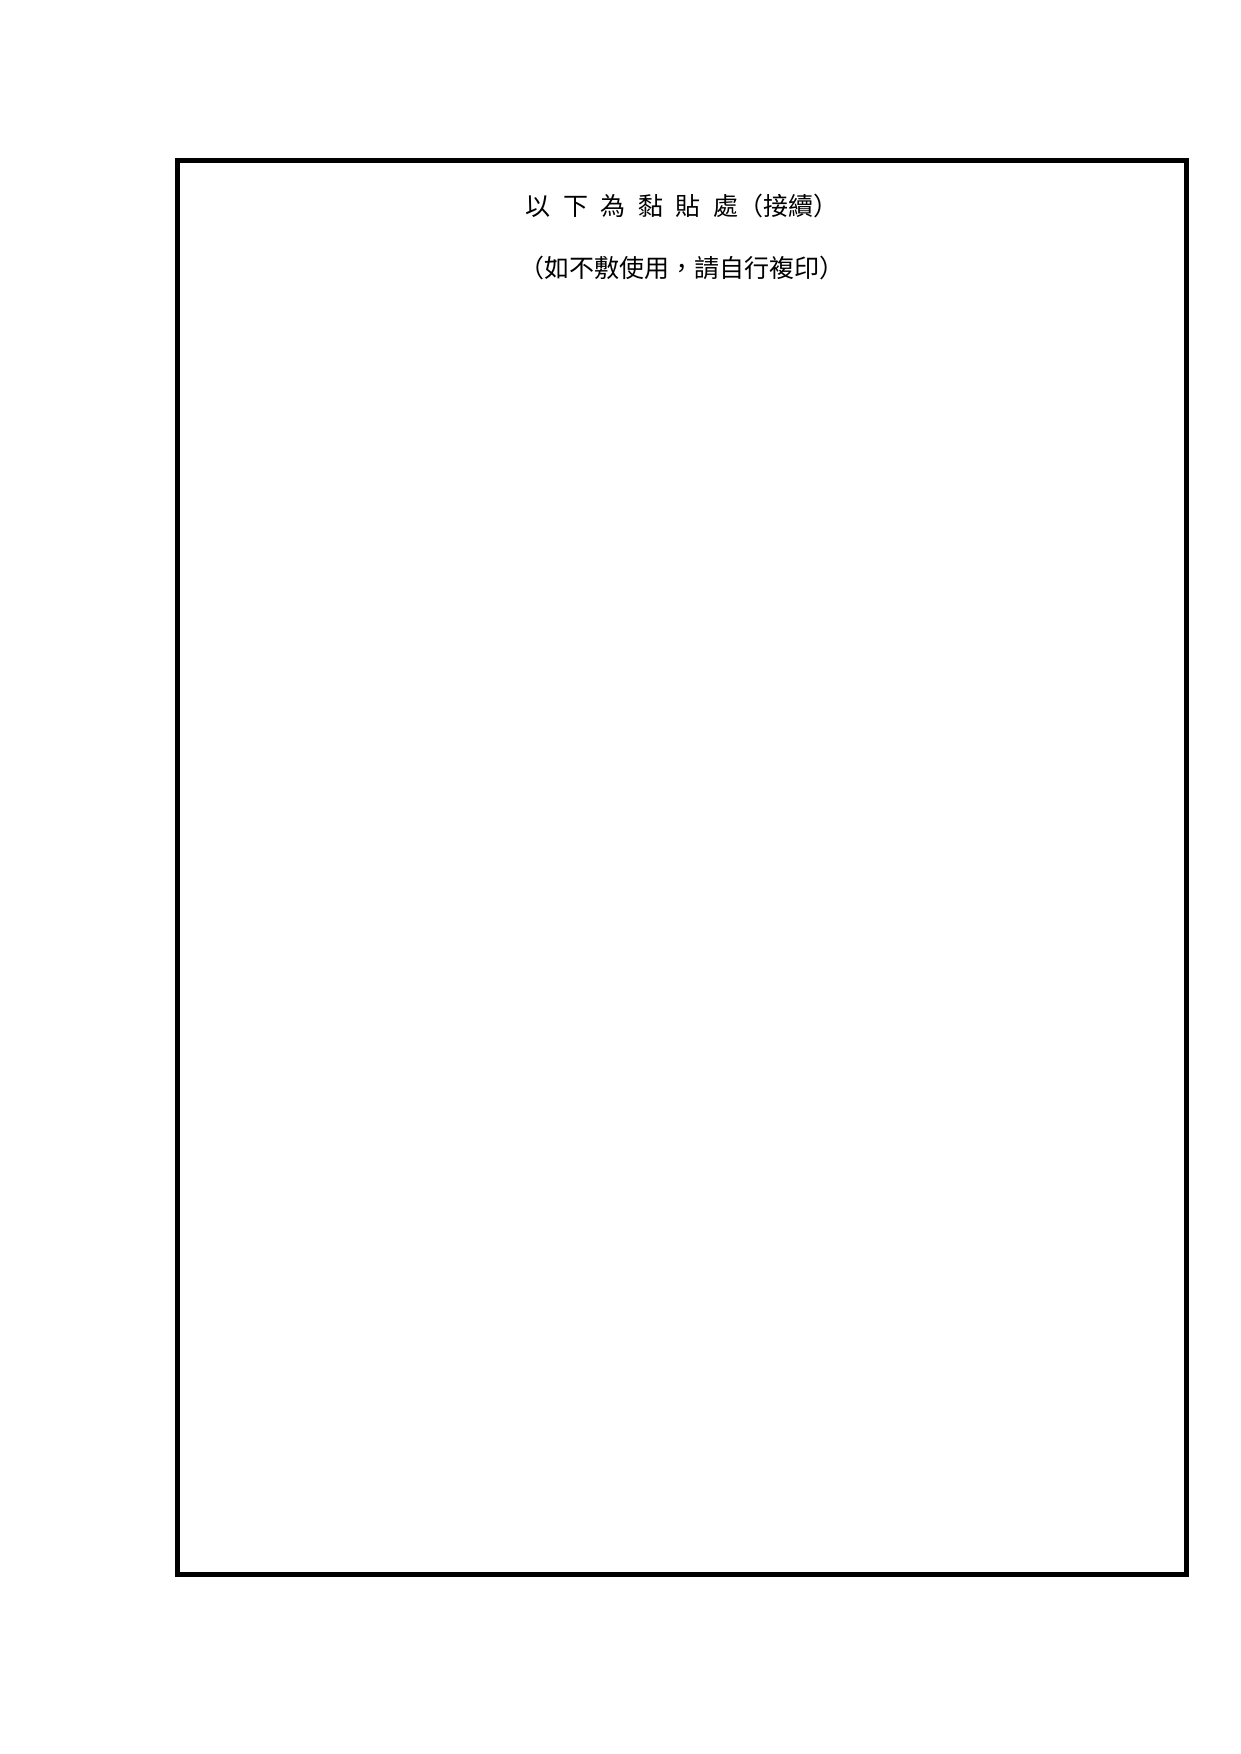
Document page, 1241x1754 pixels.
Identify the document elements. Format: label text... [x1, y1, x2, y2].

table_header 以 下 為 黏 貼 處（接續） （如不敷使用，請自行複印） [180, 163, 1184, 1572]
